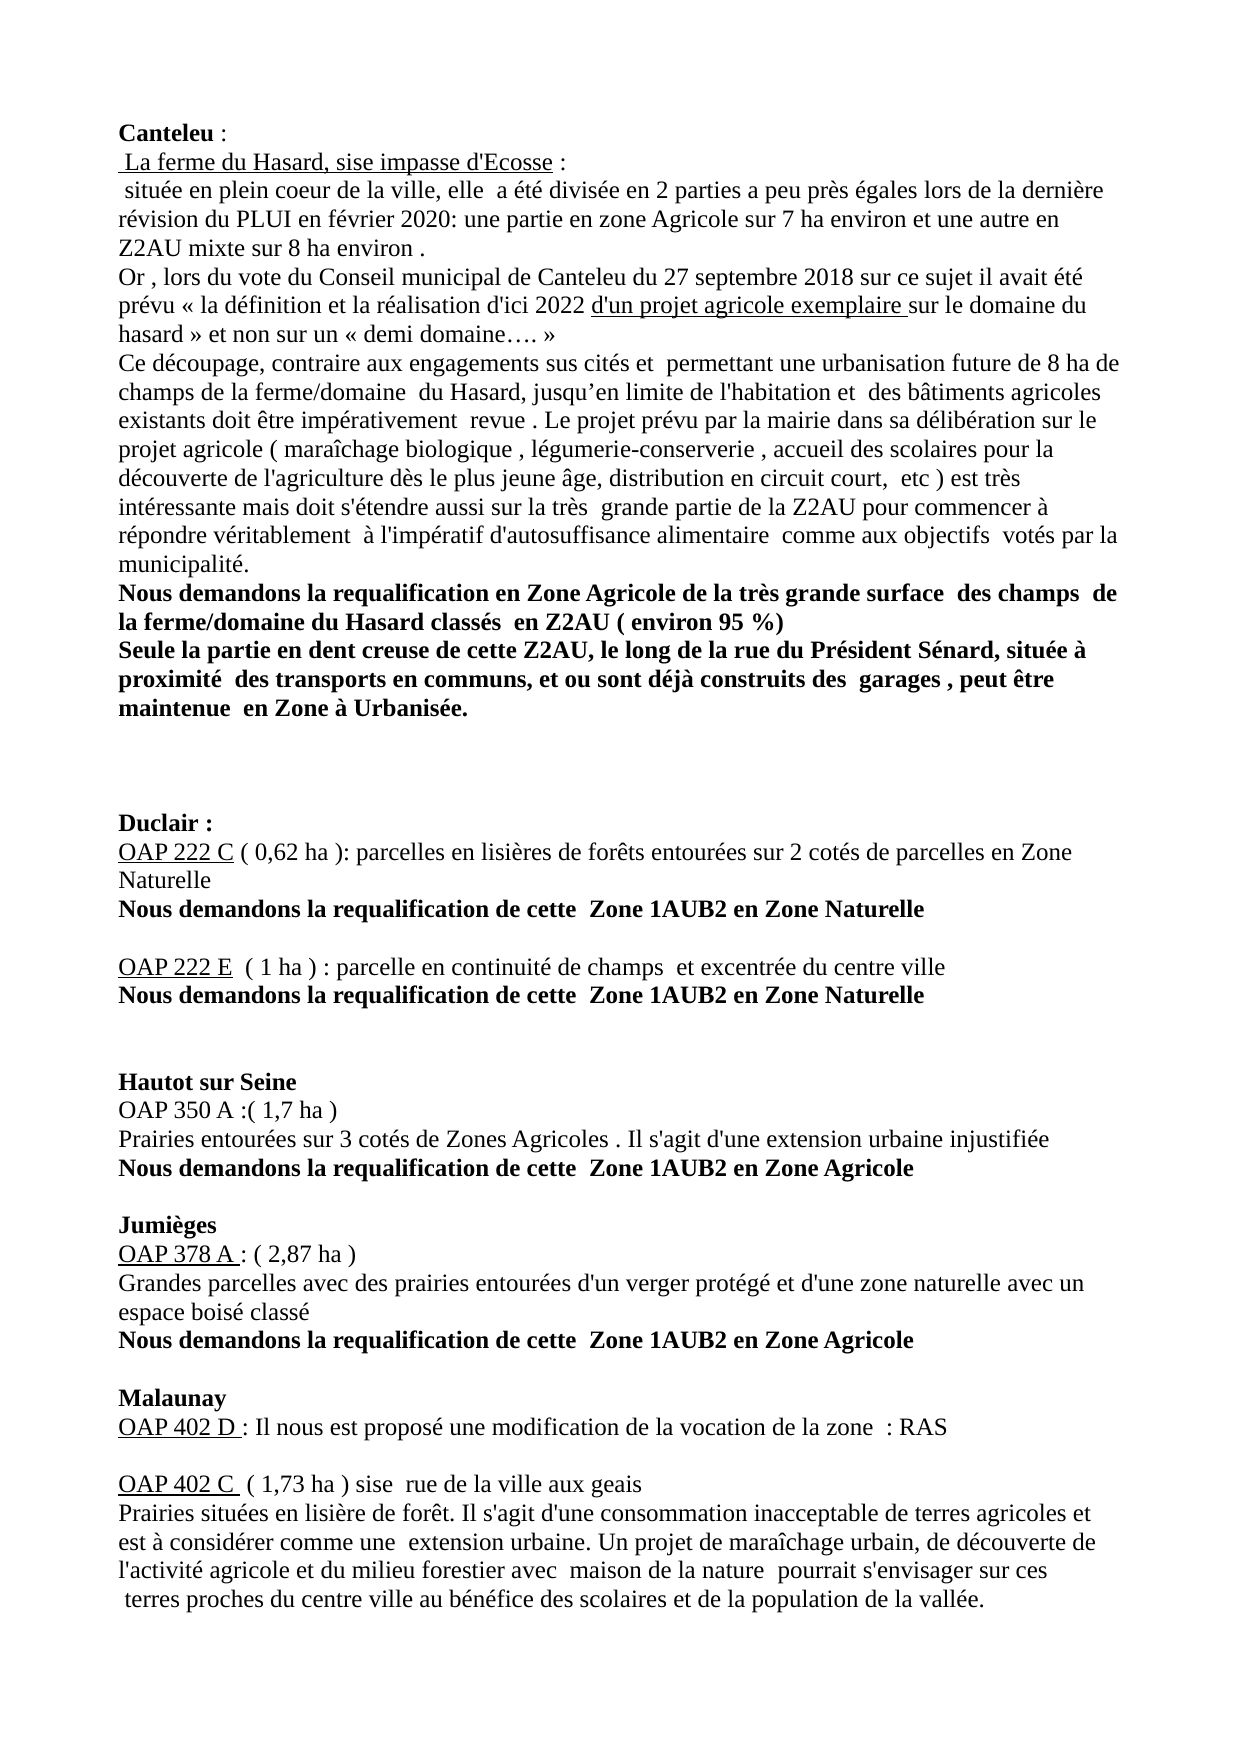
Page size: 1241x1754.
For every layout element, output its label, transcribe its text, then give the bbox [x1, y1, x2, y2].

text Jumièges [118, 1211, 1122, 1239]
text Nous demandons la requalification de cette Zone 1AUB2 en Zone Agricole [118, 1326, 1122, 1354]
text terres proches du centre ville au bénéfice des scolaires et de la population de la vallée. [118, 1584, 1122, 1613]
text Or , lors du vote du Conseil municipal de Canteleu du 27 septembre 2018 sur ce sujet il avait été prévu « la définition et la réalisation d'ici 2022 d'un projet agricole exemplaire sur le domaine du hasard » et non sur un « demi domaine…. » [118, 262, 1122, 348]
text OAP 378 A : ( 2,87 ha ) [118, 1239, 1122, 1268]
text Prairies situées en lisière de forêt. Il s'agit d'une consommation inacceptable de terres agricoles et est à considérer comme une extension urbaine. Un projet de maraîchage urbain, de découverte de l'activité agricole et du milieu forestier avec maison de la nature pourrait s'envisager sur ces [118, 1498, 1122, 1584]
text Prairies entourées sur 3 cotés de Zones Agricoles . Il s'agit d'une extension urbaine injustifiée [118, 1124, 1122, 1153]
text Hautot sur Seine [118, 1067, 1122, 1096]
text OAP 222 E ( 1 ha ) : parcelle en continuité de champs et excentrée du centre ville [118, 952, 1122, 981]
text située en plein coeur de la ville, elle a été divisée en 2 parties a peu près égales lors de la dernière révision du PLUI en février 2020: une partie en zone Agricole sur 7 ha environ et une autre en Z2AU mixte sur 8 ha environ . [118, 176, 1122, 262]
text OAP 402 D : Il nous est proposé une modification de la vocation de la zone : RAS [118, 1412, 1122, 1441]
text Malaunay [118, 1383, 1122, 1412]
text Nous demandons la requalification de cette Zone 1AUB2 en Zone Agricole [118, 1153, 1122, 1182]
text Seule la partie en dent creuse de cette Z2AU, le long de la rue du Président Sénard, située à proximité des transports en communs, et ou sont déjà construits des garages , peut être maintenue en Zone à Urbanisée. [118, 636, 1122, 722]
text Nous demandons la requalification de cette Zone 1AUB2 en Zone Naturelle [118, 894, 1122, 923]
text Duclair : [118, 808, 1122, 837]
text Ce découpage, contraire aux engagements sus cités et permettant une urbanisation future de 8 ha de champs de la ferme/domaine du Hasard, jusqu’en limite de l'habitation et des bâtiments agricoles existants doit être impérativement revue . Le projet prévu par la mairie dans sa délibération sur le projet agricole ( maraîchage biologique , légumerie-conserverie , accueil des scolaires pour la découverte de l'agriculture dès le plus jeune âge, distribution en circuit court, etc ) est très intéressante mais doit s'étendre aussi sur la très grande partie de la Z2AU pour commencer à répondre véritablement à l'impératif d'autosuffisance alimentaire comme aux objectifs votés par la municipalité. [118, 348, 1122, 578]
text OAP 350 A :( 1,7 ha ) [118, 1096, 1122, 1124]
text Grandes parcelles avec des prairies entourées d'un verger protégé et d'une zone naturelle avec un espace boisé classé [118, 1268, 1122, 1326]
text Canteleu : [118, 118, 1122, 147]
text OAP 222 C ( 0,62 ha ): parcelles en lisières de forêts entourées sur 2 cotés de parcelles en Zone Naturelle [118, 837, 1122, 894]
text La ferme du Hasard, sise impasse d'Ecosse : [118, 147, 1122, 176]
text Nous demandons la requalification de cette Zone 1AUB2 en Zone Naturelle [118, 981, 1122, 1009]
text OAP 402 C ( 1,73 ha ) sise rue de la ville aux geais [118, 1469, 1122, 1498]
text Nous demandons la requalification en Zone Agricole de la très grande surface des champs de la ferme/domaine du Hasard classés en Z2AU ( environ 95 %) [118, 578, 1122, 636]
